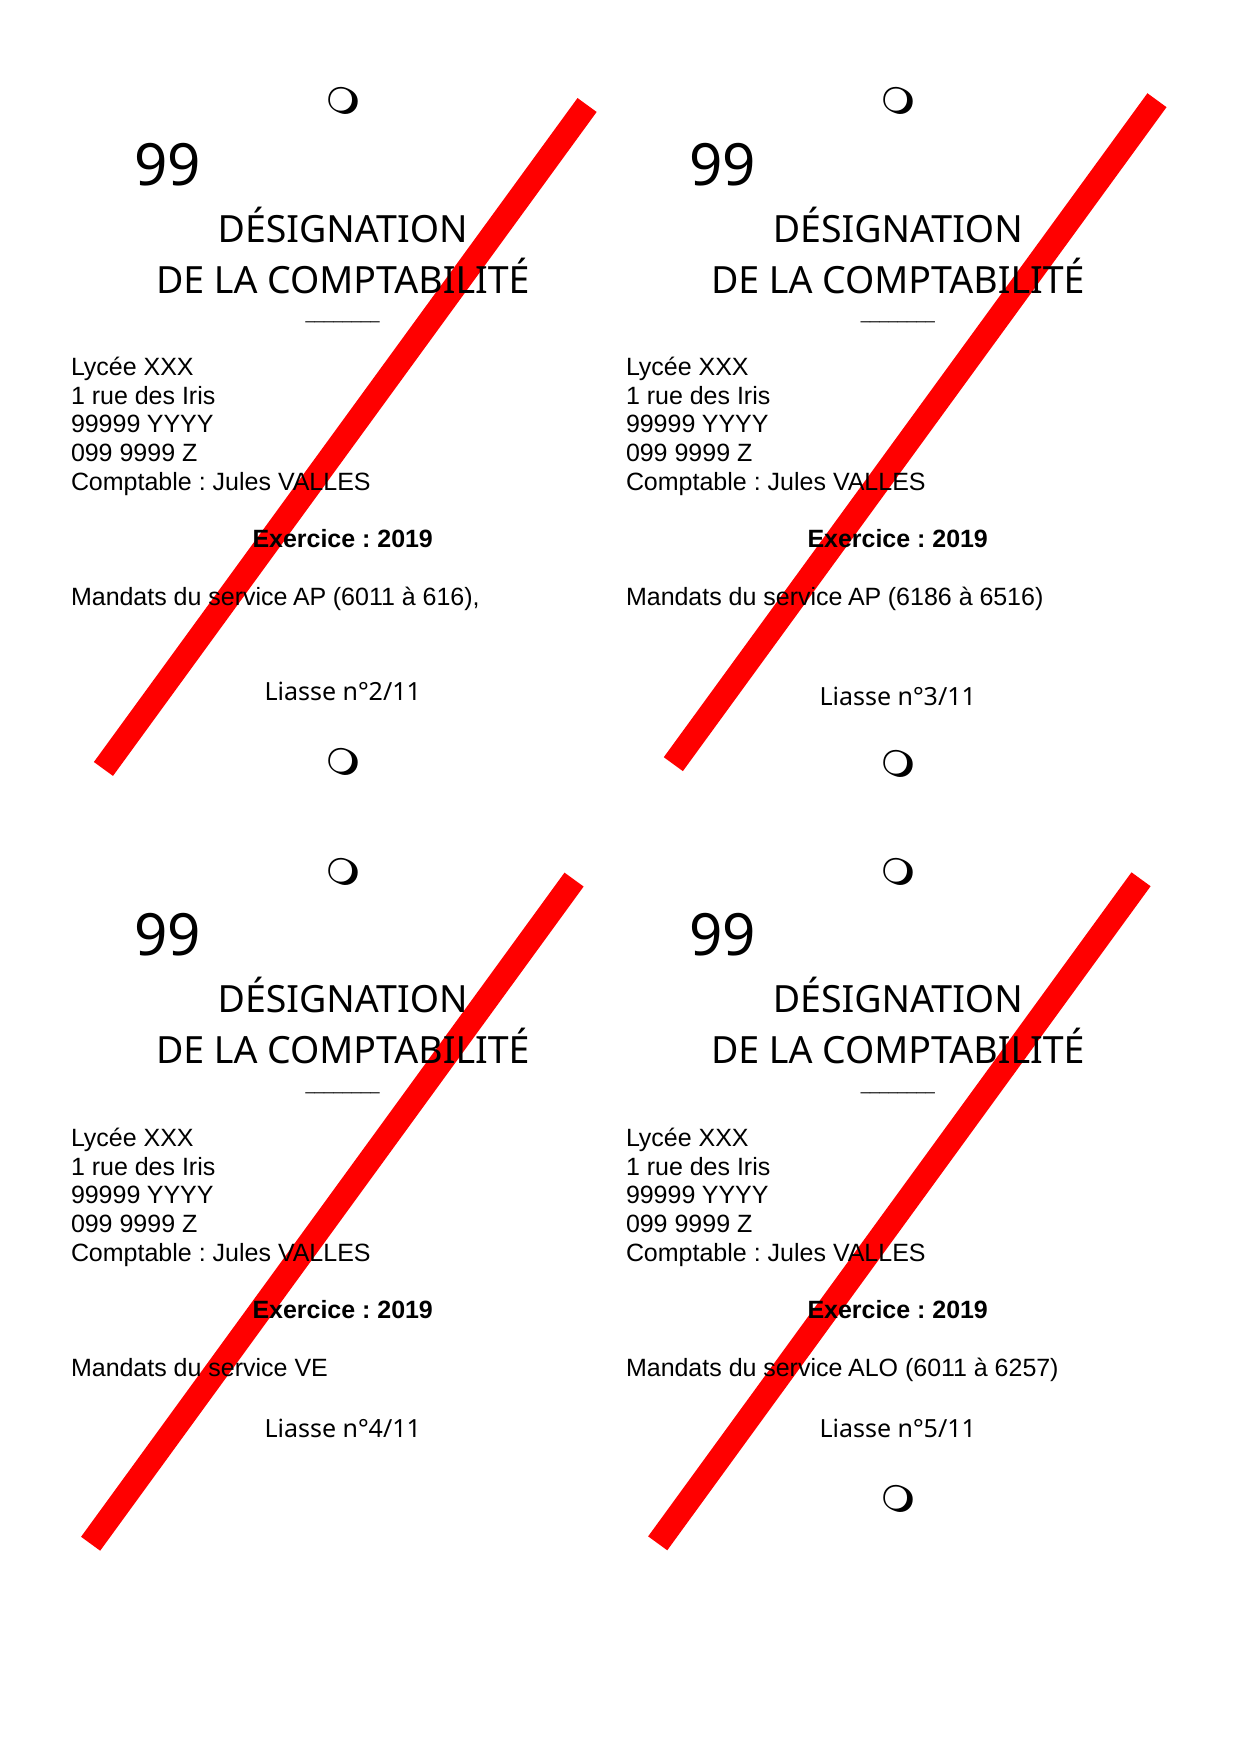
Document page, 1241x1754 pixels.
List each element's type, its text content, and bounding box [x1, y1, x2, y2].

table_header  99 DÉSIGNATION DE LA COMPTABILITÉ ________ Lycée XXX 1 rue des Iris 99999 YYYY 099 9999 Z Comptable : Jules VALLES Exercice : 2019 Mandats du service AP (6011 à 616), Liasse n°2/11  [65, 83, 620, 791]
table_cell [620, 791, 1175, 853]
table_cell  99 DÉSIGNATION DE LA COMPTABILITÉ ________ Lycée XXX 1 rue des Iris 99999 YYYY 099 9999 Z Comptable : Jules VALLES Exercice : 2019 Mandats du service ALO (6011 à 6257) Liasse n°5/11  [620, 854, 1175, 1526]
table_header  99 DÉSIGNATION DE LA COMPTABILITÉ ________ Lycée XXX 1 rue des Iris 99999 YYYY 099 9999 Z Comptable : Jules VALLES Exercice : 2019 Mandats du service AP (6186 à 6516) Liasse n°3/11  [620, 83, 1175, 791]
table_cell [65, 791, 620, 853]
table_cell  99 DÉSIGNATION DE LA COMPTABILITÉ ________ Lycée XXX 1 rue des Iris 99999 YYYY 099 9999 Z Comptable : Jules VALLES Exercice : 2019 Mandats du service VE Liasse n°4/11 [65, 854, 620, 1526]
